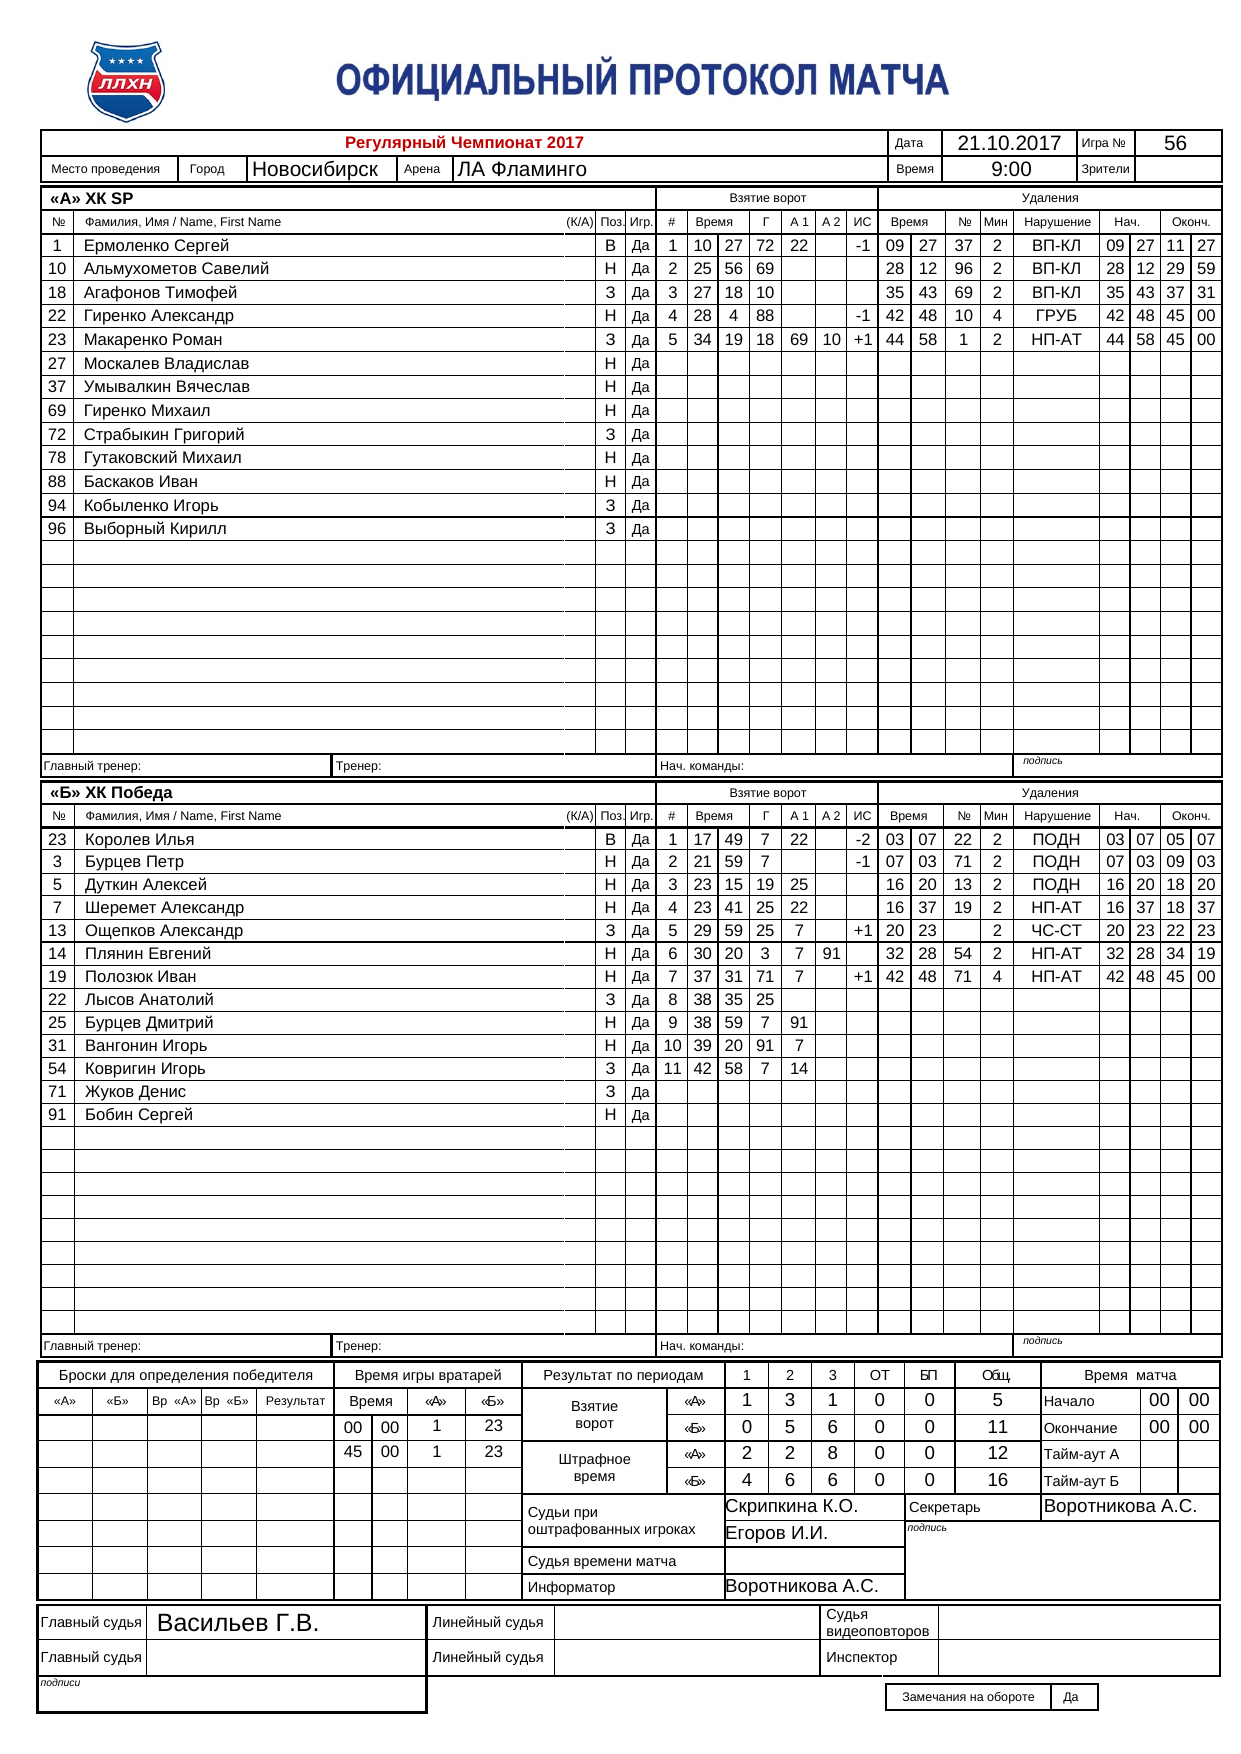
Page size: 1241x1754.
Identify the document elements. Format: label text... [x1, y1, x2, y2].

table_cell +1 [847, 920, 877, 941]
table_cell 2 [657, 850, 687, 872]
table_cell [782, 518, 815, 540]
table_cell [879, 588, 910, 611]
table_cell [1100, 470, 1129, 493]
table_cell [981, 1265, 1013, 1287]
table_cell [1131, 1104, 1160, 1126]
table_cell [93, 1441, 147, 1467]
table_cell [944, 1150, 980, 1172]
table_cell [782, 376, 815, 398]
table_cell [202, 1574, 256, 1599]
table_cell [719, 707, 749, 729]
table_cell [596, 1173, 625, 1195]
table_cell [816, 659, 846, 682]
table_cell [1131, 1012, 1160, 1033]
table_cell [1014, 989, 1099, 1011]
table_cell А 1 [782, 805, 815, 826]
table_cell [1161, 1196, 1190, 1218]
table_cell [944, 1265, 980, 1287]
table_cell [750, 636, 781, 658]
table_cell [565, 874, 595, 895]
table_cell 45 [1161, 328, 1190, 351]
table_header 1 [726, 1363, 768, 1387]
table_cell [657, 470, 687, 493]
table_cell 18 [719, 281, 749, 303]
table_cell ВП-КЛ [1014, 281, 1099, 303]
table_cell [981, 1081, 1013, 1103]
table_cell 00 [1179, 1415, 1219, 1440]
table_cell [1014, 1242, 1099, 1264]
table_cell Тайм-аут А [1042, 1441, 1140, 1467]
table_cell [202, 1468, 256, 1493]
table_cell 78 [42, 446, 73, 469]
table_cell [1100, 1311, 1129, 1333]
table_cell 03 [1100, 829, 1129, 849]
table_cell [816, 730, 846, 753]
table_cell «Б» [668, 1468, 724, 1493]
table_cell [565, 446, 595, 469]
table_cell [816, 1012, 846, 1033]
table_cell Ощепков Александр [75, 920, 564, 941]
table_cell [688, 470, 717, 493]
table_cell [408, 1494, 465, 1520]
table_cell [879, 683, 910, 706]
table_cell [981, 518, 1013, 540]
table_cell [1131, 588, 1160, 611]
table_header Замечания на обороте [887, 1685, 1050, 1709]
table_cell Время [889, 157, 941, 181]
table_cell [912, 1242, 943, 1264]
table_cell [1014, 399, 1099, 422]
table_cell [879, 1058, 910, 1079]
table_cell [42, 636, 73, 658]
table_cell [847, 896, 877, 918]
table_cell [565, 1012, 595, 1033]
table_cell [1192, 1196, 1221, 1218]
table_cell [946, 730, 980, 753]
table_cell [981, 683, 1013, 706]
table_cell 23 [466, 1416, 521, 1440]
table_cell [847, 612, 877, 634]
table_cell 28 [1131, 943, 1160, 964]
table_cell 91 [782, 1012, 815, 1033]
table_cell [750, 399, 781, 422]
table_cell Результат [257, 1389, 333, 1413]
table_cell [750, 470, 781, 493]
table_cell [847, 1127, 877, 1149]
table_cell 20 [1131, 874, 1160, 895]
table_cell 25 [750, 920, 781, 941]
table_cell [816, 446, 846, 469]
table_cell 20 [1192, 874, 1221, 895]
table_cell [847, 399, 877, 422]
table_cell 00 [1141, 1389, 1177, 1413]
table_cell [565, 1219, 595, 1241]
table_cell [1192, 1311, 1221, 1333]
table_header 2 [769, 1363, 811, 1387]
table_cell Линейный судья [428, 1606, 554, 1639]
table_cell [912, 470, 945, 493]
table_cell [946, 518, 980, 540]
table_cell [688, 707, 717, 729]
table_cell [74, 683, 564, 706]
table_cell [750, 423, 781, 445]
table_header Дата [889, 131, 941, 155]
table_cell [816, 376, 846, 398]
table_cell Нач. [1100, 805, 1160, 826]
table_cell [879, 565, 910, 587]
table_cell [1192, 683, 1221, 706]
table_cell [879, 494, 910, 516]
table_cell 16 [1100, 896, 1129, 918]
table_cell Дуткин Алексей [75, 874, 564, 895]
table_cell [148, 1416, 201, 1440]
table_cell [1014, 423, 1099, 445]
table_cell [75, 1242, 564, 1264]
table_cell Вангонин Игорь [75, 1035, 564, 1057]
table_cell 27 [719, 235, 749, 256]
table_cell [42, 1288, 74, 1310]
table_cell [688, 730, 717, 753]
table_cell [1014, 1173, 1099, 1195]
table_cell [1014, 518, 1099, 540]
table_cell 5 [956, 1389, 1040, 1413]
table_cell [1131, 636, 1160, 658]
table_cell [39, 1494, 92, 1520]
table_cell 48 [912, 966, 943, 987]
table_header Игра № [1078, 131, 1134, 155]
table_cell [912, 1196, 943, 1218]
table_cell 59 [719, 1012, 749, 1033]
table_cell [946, 588, 980, 611]
table_cell [981, 1012, 1013, 1033]
table_cell [1014, 588, 1099, 611]
table_cell [657, 1173, 687, 1195]
table_cell [42, 1219, 74, 1241]
table_cell [816, 636, 846, 658]
table_cell 25 [688, 257, 717, 280]
table_cell [816, 235, 846, 256]
table_cell «Б» [668, 1415, 724, 1440]
table_cell [719, 1311, 749, 1333]
table_cell Бобин Сергей [75, 1104, 564, 1126]
table_cell [1192, 399, 1221, 422]
table_cell [879, 399, 910, 422]
table_cell [782, 730, 815, 753]
table_cell 4 [726, 1468, 768, 1493]
table_cell [981, 1104, 1013, 1126]
table_cell 20 [719, 1035, 749, 1057]
table_cell [1100, 423, 1129, 445]
table_cell [946, 399, 980, 422]
table_cell Начало [1042, 1389, 1140, 1413]
table_cell [816, 1127, 846, 1149]
table_header Регулярный Чемпионат 2017 [42, 131, 887, 155]
table_cell [565, 1104, 595, 1126]
table_cell Шеремет Александр [75, 896, 564, 918]
table_cell Да [626, 1012, 655, 1033]
table_cell Да [626, 305, 655, 327]
table_cell [912, 1012, 943, 1033]
table_cell [750, 1127, 781, 1149]
table_cell 39 [688, 1035, 717, 1057]
table_cell [981, 1058, 1013, 1079]
table_cell Макаренко Роман [74, 328, 564, 351]
table_cell [1161, 1242, 1190, 1264]
table_cell Да [626, 470, 655, 493]
table_cell [847, 1311, 877, 1333]
table_cell [1014, 565, 1099, 587]
table_cell [1014, 1058, 1099, 1079]
table_cell [1014, 1104, 1099, 1126]
table_cell [1161, 470, 1190, 493]
table_cell [75, 1173, 564, 1195]
table_cell [596, 1219, 625, 1241]
table_cell [565, 896, 595, 918]
table_cell [565, 541, 595, 564]
table_cell Да [626, 920, 655, 941]
table_cell [1131, 423, 1160, 445]
table_cell 7 [782, 920, 815, 941]
table_cell [657, 636, 687, 658]
table_cell 16 [956, 1468, 1040, 1493]
table_cell [42, 1127, 74, 1149]
table_cell [1161, 541, 1190, 564]
table_cell ПОДН [1014, 874, 1099, 895]
table_cell 13 [42, 920, 74, 941]
table_cell 00 [1192, 328, 1221, 351]
table_cell 25 [750, 989, 781, 1011]
table_cell [750, 707, 781, 729]
table_cell [335, 1574, 371, 1599]
table_cell [816, 470, 846, 493]
table_cell подпись [1014, 755, 1221, 776]
table_cell Вр «А» [148, 1389, 201, 1413]
table_cell [719, 1081, 749, 1103]
table_cell [816, 1219, 846, 1241]
table_cell [981, 612, 1013, 634]
table_cell [428, 1677, 882, 1711]
table_cell [912, 565, 945, 587]
table_cell Оконч. [1161, 211, 1221, 233]
table_cell [42, 1242, 74, 1264]
table_cell [1192, 707, 1221, 729]
table_cell 09 [879, 235, 910, 256]
table_cell Секретарь [906, 1495, 1040, 1520]
table_cell [93, 1574, 147, 1599]
table_cell [879, 659, 910, 682]
table_cell [1131, 1173, 1160, 1195]
table_cell [408, 1574, 465, 1599]
table_cell [596, 659, 625, 682]
table_cell [1014, 1196, 1099, 1218]
table_cell [946, 636, 980, 658]
table_cell № [42, 805, 74, 826]
table_cell [657, 399, 687, 422]
table_cell [1192, 1058, 1221, 1079]
table_cell [782, 352, 815, 374]
table_cell [626, 1311, 655, 1333]
table_cell [688, 1288, 717, 1310]
table_cell 19 [750, 874, 781, 895]
table_cell Время [688, 211, 749, 233]
table_cell [1100, 1127, 1129, 1149]
table_cell 09 [1161, 850, 1190, 872]
table_cell [981, 494, 1013, 516]
table_cell 22 [782, 235, 815, 256]
table_cell [782, 659, 815, 682]
table_cell [1161, 1288, 1190, 1310]
table_cell [1192, 1150, 1221, 1172]
table_cell [75, 1311, 564, 1333]
table_cell Главный судья [39, 1640, 146, 1675]
table_cell [847, 874, 877, 895]
table_cell Гиренко Александр [74, 305, 564, 327]
table_cell [657, 1311, 687, 1333]
table_cell [981, 659, 1013, 682]
picture [5, 28, 1179, 129]
table_cell 00 [373, 1441, 407, 1467]
table_cell Н [596, 1012, 625, 1033]
table_cell [1131, 1288, 1160, 1310]
table_cell [565, 1127, 595, 1149]
table_cell [565, 1150, 595, 1172]
table_cell 23 [688, 874, 717, 895]
table_cell [912, 541, 945, 564]
table_cell [750, 659, 781, 682]
table_cell [1192, 541, 1221, 564]
table_cell [946, 376, 980, 398]
table_cell 96 [42, 518, 73, 540]
table_cell [1192, 730, 1221, 753]
table_cell [946, 565, 980, 587]
table_cell 7 [782, 1035, 815, 1057]
table_header Броски для определения победителя [39, 1363, 333, 1387]
table_cell Фамилия, Имя / Name, First Name [75, 805, 565, 826]
table_cell [335, 1494, 371, 1520]
table_cell З [596, 328, 625, 351]
table_cell Полозюк Иван [75, 966, 564, 987]
table_cell [688, 1265, 717, 1287]
table_cell Н [596, 874, 625, 895]
table_cell [1100, 352, 1129, 374]
table_cell [565, 565, 595, 587]
table_cell Судья видеоповторов [821, 1606, 938, 1639]
table_cell [257, 1441, 333, 1467]
table_cell [565, 494, 595, 516]
table_cell 28 [688, 305, 717, 327]
table_cell [408, 1547, 465, 1573]
table_cell подписи [39, 1677, 425, 1711]
table_cell З [596, 920, 625, 941]
table_cell [42, 588, 73, 611]
table_cell Да [626, 943, 655, 964]
table_cell [42, 683, 73, 706]
table_cell [1131, 730, 1160, 753]
table_cell 16 [879, 896, 910, 918]
table_cell Судья времени матча [523, 1548, 724, 1573]
table_cell [1100, 1150, 1129, 1172]
table_cell [1161, 636, 1190, 658]
table_cell 14 [782, 1058, 815, 1079]
table_cell 3 [750, 943, 781, 964]
table_cell [626, 588, 655, 611]
table_cell [1192, 565, 1221, 587]
table_cell Альмухометов Савелий [74, 257, 564, 280]
table_cell Арена [398, 157, 452, 181]
table_cell [335, 1547, 371, 1573]
table_cell [39, 1468, 92, 1493]
table_cell [466, 1494, 521, 1520]
table_cell [782, 1265, 815, 1287]
table_cell 1 [657, 235, 687, 256]
table_cell [1100, 636, 1129, 658]
table_cell [782, 1311, 815, 1333]
table_cell Зрители [1078, 157, 1134, 181]
table_cell [912, 1081, 943, 1103]
table_cell [719, 1196, 749, 1218]
table_cell [565, 1058, 595, 1079]
table_cell [847, 1219, 877, 1241]
table_cell 00 [1192, 305, 1221, 327]
table_cell 58 [1131, 328, 1160, 351]
table_cell 69 [946, 281, 980, 303]
table_cell [816, 565, 846, 587]
table_cell [981, 1173, 1013, 1195]
table_cell [750, 446, 781, 469]
table_cell 48 [1131, 305, 1160, 327]
table_cell [565, 850, 595, 872]
table_cell +1 [847, 328, 877, 351]
table_cell Фамилия, Имя / Name, First Name [74, 211, 565, 233]
table_cell 0 [855, 1389, 904, 1413]
table_cell [847, 352, 877, 374]
table_cell [912, 730, 945, 753]
table_cell [1100, 1058, 1129, 1079]
table_cell 54 [42, 1058, 74, 1079]
table_cell [912, 1127, 943, 1149]
table_cell [688, 1173, 717, 1195]
table_cell 3 [657, 281, 687, 303]
table_cell [1161, 446, 1190, 469]
table_cell Н [596, 446, 625, 469]
table_cell [1192, 352, 1221, 374]
table_cell [565, 1081, 595, 1103]
table_header Да [1052, 1685, 1097, 1709]
table_cell [555, 1640, 819, 1675]
table_cell [75, 1288, 564, 1310]
table_cell [944, 1058, 980, 1079]
table_cell [879, 730, 910, 753]
table_cell [1131, 1127, 1160, 1149]
table_cell 7 [782, 943, 815, 964]
table_cell Москалев Владислав [74, 352, 564, 374]
table_cell [1100, 588, 1129, 611]
table_cell Время [879, 211, 945, 233]
table_cell [565, 612, 595, 634]
table_cell +1 [847, 966, 877, 987]
table_cell З [596, 989, 625, 1011]
table_cell 28 [1100, 257, 1129, 280]
table_cell [750, 1081, 781, 1103]
table_cell Н [596, 1104, 625, 1126]
table_cell [782, 541, 815, 564]
table_cell [981, 423, 1013, 445]
table_cell Жуков Денис [75, 1081, 564, 1103]
table_cell НП-АТ [1014, 943, 1099, 964]
table_cell Поз. [596, 805, 625, 826]
table_cell [816, 874, 846, 895]
table_cell -1 [847, 235, 877, 256]
table_cell 20 [879, 920, 910, 941]
table_cell [565, 1196, 595, 1218]
table_cell [688, 659, 717, 682]
table_cell [981, 1288, 1013, 1310]
table_cell 6 [657, 943, 687, 964]
table_cell [782, 281, 815, 303]
table_cell Н [596, 1035, 625, 1057]
table_cell [912, 518, 945, 540]
table_cell 43 [912, 281, 945, 303]
table_cell З [596, 423, 625, 445]
table_cell 1 [946, 328, 980, 351]
table_cell [883, 1677, 1220, 1681]
table_cell [688, 1311, 717, 1333]
table_cell [335, 1521, 371, 1546]
table_cell [946, 446, 980, 469]
table_header Время матча [1042, 1363, 1219, 1387]
table_cell 27 [688, 281, 717, 303]
table_cell [93, 1416, 147, 1440]
table_cell 18 [750, 328, 781, 351]
table_cell [657, 446, 687, 469]
table_cell Егоров И.И. [726, 1521, 904, 1546]
table_cell 10 [657, 1035, 687, 1057]
table_cell 42 [879, 966, 910, 987]
table_cell [1014, 683, 1099, 706]
table_cell [816, 966, 846, 987]
table_cell [879, 1012, 910, 1033]
table_cell [816, 850, 846, 872]
table_cell Время [688, 805, 749, 826]
table_cell [1161, 1104, 1190, 1126]
table_cell 27 [1131, 235, 1160, 256]
table_cell 10 [42, 257, 73, 280]
table_cell [981, 446, 1013, 469]
table_cell [657, 1104, 687, 1126]
table_cell [42, 1265, 74, 1287]
table_cell [719, 1173, 749, 1195]
table_cell -1 [847, 305, 877, 327]
table_cell [847, 281, 877, 303]
table_cell [782, 1104, 815, 1126]
table_cell [750, 1219, 781, 1241]
table_cell 2 [769, 1442, 811, 1467]
table_cell ЧС-СТ [1014, 920, 1099, 941]
table_cell [688, 1104, 717, 1126]
table_cell В [596, 235, 625, 256]
table_cell 11 [1161, 235, 1190, 256]
table_cell [466, 1521, 521, 1546]
table_cell [596, 636, 625, 658]
table_cell «А» [39, 1389, 92, 1413]
table_cell [1192, 588, 1221, 611]
table_cell [1100, 376, 1129, 398]
table_cell 20 [1100, 920, 1129, 941]
table_cell [1131, 659, 1160, 682]
table_cell [1014, 636, 1099, 658]
table_cell [946, 612, 980, 634]
table_cell [816, 541, 846, 564]
table_cell [688, 518, 717, 540]
table_cell (К/А) [565, 211, 595, 233]
table_cell [847, 1058, 877, 1079]
table_cell Место проведения [42, 157, 177, 181]
table_cell [816, 1265, 846, 1287]
table_cell [657, 730, 687, 753]
table_cell [1141, 1441, 1177, 1467]
table_cell ВП-КЛ [1014, 235, 1099, 256]
table_cell [879, 1196, 910, 1218]
table_cell 00 [1179, 1389, 1219, 1413]
table_cell [719, 683, 749, 706]
table_cell [93, 1494, 147, 1520]
table_cell Бурцев Петр [75, 850, 564, 872]
table_cell 45 [1161, 305, 1190, 327]
table_cell [596, 1288, 625, 1310]
table_cell [688, 1242, 717, 1264]
table_cell [944, 1035, 980, 1057]
table_cell 8 [657, 989, 687, 1011]
table_cell Тайм-аут Б [1042, 1468, 1140, 1493]
table_cell [1014, 1150, 1099, 1172]
table_cell Игр. [626, 211, 655, 233]
table_cell 3 [769, 1389, 811, 1413]
table_cell [688, 423, 717, 445]
table_cell Н [596, 470, 625, 493]
table_cell [1131, 565, 1160, 587]
table_cell [944, 1104, 980, 1126]
table_cell 42 [879, 305, 910, 327]
table_header Результат по периодам [523, 1363, 724, 1387]
table_cell [1161, 730, 1190, 753]
table_cell [981, 1311, 1013, 1333]
table_cell [847, 659, 877, 682]
table_cell [1014, 446, 1099, 469]
table_cell 6 [812, 1415, 854, 1440]
table_cell [1161, 1173, 1190, 1195]
table_cell [1014, 494, 1099, 516]
table_cell 03 [1131, 850, 1160, 872]
table_cell [1131, 518, 1160, 540]
table_cell [816, 399, 846, 422]
table_cell Да [626, 966, 655, 987]
table_cell [1161, 1081, 1190, 1103]
table_cell [719, 470, 749, 493]
table_cell [847, 541, 877, 564]
table_cell 19 [944, 896, 980, 918]
table_cell 48 [912, 305, 945, 327]
table_cell [626, 730, 655, 753]
table_cell Баскаков Иван [74, 470, 564, 493]
table_cell [688, 636, 717, 658]
table_cell 21 [688, 850, 717, 872]
table_cell [1100, 399, 1129, 422]
table_cell [1192, 376, 1221, 398]
table_cell «А» [668, 1442, 724, 1467]
table_cell [847, 423, 877, 445]
table_cell 38 [688, 1012, 717, 1033]
table_cell ГРУБ [1014, 305, 1099, 327]
table_cell [946, 423, 980, 445]
table_cell [847, 376, 877, 398]
table_cell Да [626, 829, 655, 849]
table_cell [981, 565, 1013, 587]
table_cell [981, 1127, 1013, 1149]
table_cell Да [626, 874, 655, 895]
table_cell [75, 1265, 564, 1287]
table_cell [750, 494, 781, 516]
table_cell [626, 1173, 655, 1195]
table_cell [74, 659, 564, 682]
table_cell [719, 494, 749, 516]
table_cell [39, 1416, 92, 1440]
table_cell 2 [981, 920, 1013, 941]
table_cell [1161, 1035, 1190, 1057]
table_cell 59 [1192, 257, 1221, 280]
table_cell 16 [879, 874, 910, 895]
table_cell [596, 1311, 625, 1333]
table_cell [847, 1150, 877, 1172]
table_cell [750, 730, 781, 753]
table_cell Н [596, 966, 625, 987]
table_cell [565, 943, 595, 964]
table_cell [981, 352, 1013, 374]
table_cell [565, 305, 595, 327]
table_cell 2 [981, 943, 1013, 964]
table_cell [912, 1150, 943, 1172]
table_header 56 [1136, 131, 1221, 155]
table_cell [626, 636, 655, 658]
table_cell № [944, 805, 980, 826]
table_cell [879, 1035, 910, 1057]
table_cell [257, 1521, 333, 1546]
table_cell 2 [981, 235, 1013, 256]
table_cell [1131, 1242, 1160, 1264]
table_cell [1100, 1196, 1129, 1218]
table_cell [879, 541, 910, 564]
table_cell [944, 1196, 980, 1218]
table_cell [912, 707, 945, 729]
table_cell [555, 1606, 819, 1639]
table_cell 2 [981, 281, 1013, 303]
table_cell [847, 636, 877, 658]
table_cell [596, 565, 625, 587]
table_cell 2 [981, 896, 1013, 918]
table_cell [912, 352, 945, 374]
table_cell [565, 328, 595, 351]
table_cell Н [596, 850, 625, 872]
table_cell [879, 989, 910, 1011]
table_cell А 2 [816, 211, 846, 233]
table_cell «А» [668, 1389, 724, 1413]
table_cell [202, 1494, 256, 1520]
table_cell Ермоленко Сергей [74, 235, 564, 256]
table_cell [719, 659, 749, 682]
table_cell [879, 518, 910, 540]
table_cell [782, 1288, 815, 1310]
table_cell [657, 1150, 687, 1172]
table_cell 58 [719, 1058, 749, 1079]
table_cell Новосибирск [248, 157, 396, 181]
table_cell [750, 1196, 781, 1218]
table_cell Инспектор [821, 1640, 938, 1675]
table_cell 07 [912, 829, 943, 849]
table_cell [1099, 1682, 1220, 1711]
table_cell 34 [688, 328, 717, 351]
table_cell Да [626, 494, 655, 516]
table_cell [657, 1196, 687, 1218]
table_cell 37 [42, 376, 73, 398]
table_cell [39, 1547, 92, 1573]
table_cell [565, 588, 595, 611]
table_cell [74, 565, 564, 587]
table_cell [719, 1242, 749, 1264]
table_cell [719, 518, 749, 540]
table_cell 23 [466, 1441, 521, 1467]
table_cell [816, 1150, 846, 1172]
table_cell [1131, 446, 1160, 469]
table_cell [1131, 1219, 1160, 1241]
table_cell Да [626, 1035, 655, 1057]
table_cell 54 [944, 943, 980, 964]
table_header Время игры вратарей [335, 1363, 521, 1387]
table_cell [946, 683, 980, 706]
table_cell [847, 989, 877, 1011]
table_cell 1 [408, 1441, 465, 1467]
table_cell [657, 541, 687, 564]
table_cell [148, 1494, 201, 1520]
table_cell № [42, 211, 73, 233]
table_cell [750, 612, 781, 634]
table_cell [1131, 1035, 1160, 1057]
table_cell [202, 1441, 256, 1467]
table_cell [879, 1104, 910, 1126]
table_cell Бурцев Дмитрий [75, 1012, 564, 1033]
table_cell ПОДН [1014, 850, 1099, 872]
table_cell [719, 446, 749, 469]
table_cell 9 [657, 1012, 687, 1033]
table_cell [719, 1265, 749, 1287]
table_cell 72 [42, 423, 73, 445]
table_cell [1100, 1012, 1129, 1033]
table_cell 18 [42, 281, 73, 303]
table_cell Штрафное время [523, 1442, 666, 1493]
table_cell В [596, 829, 625, 849]
table_cell [816, 920, 846, 941]
table_cell [1100, 1242, 1129, 1264]
table_cell 16 [1100, 874, 1129, 895]
table_cell [782, 257, 815, 280]
table_cell [879, 1242, 910, 1264]
table_cell [565, 1035, 595, 1057]
table_cell [944, 989, 980, 1011]
table_cell [565, 470, 595, 493]
table_cell [1014, 352, 1099, 374]
table_cell [688, 1127, 717, 1149]
table_cell [75, 1127, 564, 1149]
table_cell [879, 1173, 910, 1195]
table_cell [1161, 1265, 1190, 1287]
table_cell 2 [657, 257, 687, 280]
table_cell [981, 541, 1013, 564]
table_cell А 1 [782, 211, 815, 233]
table_cell [1161, 707, 1190, 729]
table_cell [688, 1196, 717, 1218]
table_cell [847, 257, 877, 280]
table_cell [719, 541, 749, 564]
table_cell [626, 612, 655, 634]
table_cell 35 [879, 281, 910, 303]
table_cell Плянин Евгений [75, 943, 564, 964]
table_cell [1131, 541, 1160, 564]
table_cell [1192, 1242, 1221, 1264]
table_cell [657, 588, 687, 611]
table_cell [1100, 1219, 1129, 1241]
table_cell [565, 257, 595, 280]
table_cell [782, 1173, 815, 1195]
table_cell [565, 966, 595, 987]
table_cell [1161, 352, 1190, 374]
table_cell 23 [42, 328, 73, 351]
table_cell [1014, 612, 1099, 634]
table_cell ВП-КЛ [1014, 257, 1099, 280]
table_cell [335, 1468, 371, 1493]
table_cell 27 [1192, 235, 1221, 256]
table_cell 31 [719, 966, 749, 987]
table_cell [750, 683, 781, 706]
table_cell 71 [750, 966, 781, 987]
table_cell [847, 1012, 877, 1033]
table_cell [750, 518, 781, 540]
table_cell Да [626, 235, 655, 256]
table_cell [688, 565, 717, 587]
table_cell 19 [1192, 943, 1221, 964]
table_cell [596, 683, 625, 706]
table_cell 37 [946, 235, 980, 256]
table_cell [565, 518, 595, 540]
table_cell [75, 1196, 564, 1218]
table_cell 69 [750, 257, 781, 280]
table_cell Да [626, 989, 655, 1011]
table_cell [596, 1150, 625, 1172]
table_cell [912, 659, 945, 682]
table_cell [1131, 1311, 1160, 1333]
table_cell 22 [42, 989, 74, 1011]
table_cell Да [626, 518, 655, 540]
table_cell З [596, 281, 625, 303]
table_cell Да [626, 257, 655, 280]
table_cell 27 [912, 235, 945, 256]
table_cell [782, 470, 815, 493]
table_cell [816, 1035, 846, 1057]
table_cell Да [626, 896, 655, 918]
table_cell [1131, 707, 1160, 729]
table_cell 1 [657, 829, 687, 849]
table_cell [750, 1150, 781, 1172]
table_cell 0 [855, 1468, 904, 1493]
table_cell [1100, 1035, 1129, 1057]
table_cell [1192, 659, 1221, 682]
table_cell [688, 683, 717, 706]
table_cell (К/А) [565, 805, 595, 826]
table_cell ПОДН [1014, 829, 1099, 849]
table_cell [1014, 730, 1099, 753]
table_cell [847, 1242, 877, 1264]
table_cell [719, 612, 749, 634]
table_cell 38 [688, 989, 717, 1011]
table_cell [719, 423, 749, 445]
table_cell З [596, 494, 625, 516]
table_cell [1192, 446, 1221, 469]
table_cell 10 [946, 305, 980, 327]
table_cell [1100, 494, 1129, 516]
table_cell 45 [335, 1441, 371, 1467]
table_cell [626, 565, 655, 587]
table_cell [1014, 541, 1099, 564]
table_cell [466, 1547, 521, 1573]
table_cell [1161, 612, 1190, 634]
table_cell Лысов Анатолий [75, 989, 564, 1011]
table_cell 23 [688, 896, 717, 918]
table_cell 22 [782, 829, 815, 849]
table_cell [816, 352, 846, 374]
table_cell Н [596, 399, 625, 422]
table_cell 3 [42, 850, 74, 872]
table_cell Нач. команды: [657, 1335, 1012, 1356]
table_cell [719, 1127, 749, 1149]
table_cell [719, 1219, 749, 1241]
table_cell [719, 565, 749, 587]
table_cell 25 [42, 1012, 74, 1033]
table_cell [981, 399, 1013, 422]
table_header БП [905, 1363, 954, 1387]
table_cell [688, 1150, 717, 1172]
table_cell [981, 707, 1013, 729]
table_cell [565, 235, 595, 256]
table_cell [1192, 1012, 1221, 1033]
table_cell 72 [750, 235, 781, 256]
table_cell [944, 1127, 980, 1149]
table_cell 44 [1100, 328, 1129, 351]
table_cell 10 [688, 235, 717, 256]
table_cell 29 [688, 920, 717, 941]
table_cell [1131, 376, 1160, 398]
table_cell [257, 1547, 333, 1573]
table_cell 9:00 [943, 157, 1076, 181]
table_cell [1161, 683, 1190, 706]
table_cell [981, 730, 1013, 753]
table_cell [565, 920, 595, 941]
table_cell [1014, 1288, 1099, 1310]
table_cell [946, 352, 980, 374]
table_cell 7 [750, 829, 781, 849]
table_cell 59 [719, 850, 749, 872]
table_cell [688, 352, 717, 374]
table_cell [42, 707, 73, 729]
table_cell [816, 257, 846, 280]
table_cell Судьи при оштрафованных игроках [523, 1495, 724, 1546]
table_cell [565, 707, 595, 729]
table_cell 1 [42, 235, 73, 256]
table_cell [1192, 1127, 1221, 1149]
table_cell [657, 1219, 687, 1241]
table_cell 56 [719, 257, 749, 280]
table_cell [1131, 399, 1160, 422]
table_cell 2 [726, 1442, 768, 1467]
table_cell 30 [688, 943, 717, 964]
table_cell [879, 1127, 910, 1149]
table_cell [1192, 636, 1221, 658]
table_cell [565, 1242, 595, 1264]
table_cell [42, 1150, 74, 1172]
table_cell 10 [750, 281, 781, 303]
table_cell [981, 636, 1013, 658]
table_cell Да [626, 352, 655, 374]
table_cell [565, 281, 595, 303]
table_cell [1131, 1265, 1160, 1287]
table_cell [565, 1173, 595, 1195]
table_cell [1141, 1468, 1177, 1493]
table_cell [782, 1081, 815, 1103]
table_cell 22 [944, 829, 980, 849]
table_cell [719, 376, 749, 398]
table_cell [626, 1196, 655, 1218]
table_cell [1100, 565, 1129, 587]
table_cell Да [626, 423, 655, 445]
table_cell [944, 1288, 980, 1310]
table_cell [466, 1574, 521, 1599]
table_cell [847, 446, 877, 469]
table_cell [946, 659, 980, 682]
table_cell 4 [657, 896, 687, 918]
table_cell 03 [879, 829, 910, 849]
table_cell 22 [782, 896, 815, 918]
table_cell Окончание [1042, 1415, 1140, 1440]
table_cell [1192, 1173, 1221, 1195]
table_cell [74, 541, 564, 564]
table_cell [816, 494, 846, 516]
table_cell 4 [719, 305, 749, 327]
table_cell [565, 1288, 595, 1310]
table_cell [75, 1150, 564, 1172]
table_cell 31 [42, 1035, 74, 1057]
table_header «А» ХК SP [42, 188, 655, 209]
table_cell 58 [912, 328, 945, 351]
table_cell [879, 612, 910, 634]
table_cell Да [626, 1081, 655, 1103]
table_cell [657, 683, 687, 706]
table_cell [42, 1173, 74, 1195]
table_header 3 [812, 1363, 854, 1387]
table_cell [750, 588, 781, 611]
table_cell [75, 1219, 564, 1241]
table_cell [1161, 376, 1190, 398]
table_cell [816, 1288, 846, 1310]
table_cell [565, 659, 595, 682]
table_cell 42 [1100, 305, 1129, 327]
table_cell [1100, 707, 1129, 729]
table_cell [626, 1219, 655, 1241]
table_cell [847, 707, 877, 729]
table_cell [1192, 1219, 1221, 1241]
table_cell Н [596, 257, 625, 280]
table_cell [912, 1219, 943, 1241]
table_cell 6 [812, 1468, 854, 1493]
table_cell З [596, 518, 625, 540]
table_cell З [596, 1081, 625, 1103]
table_cell [912, 612, 945, 634]
table_cell [657, 1127, 687, 1149]
table_cell 59 [719, 920, 749, 941]
table_cell [1179, 1441, 1219, 1467]
table_cell [1192, 494, 1221, 516]
table_cell [74, 707, 564, 729]
table_cell [750, 1265, 781, 1287]
table_cell [912, 1288, 943, 1310]
table_cell 71 [944, 850, 980, 872]
table_cell 1 [812, 1389, 854, 1413]
table_header Удаления [879, 188, 1221, 209]
table_cell [847, 1265, 877, 1287]
table_cell [1161, 989, 1190, 1011]
table_cell 69 [782, 328, 815, 351]
table_cell [1131, 470, 1160, 493]
table_cell [782, 446, 815, 469]
table_cell [1100, 1288, 1129, 1310]
table_cell [912, 1104, 943, 1126]
table_cell [1014, 707, 1099, 729]
table_cell [1014, 1265, 1099, 1287]
table_cell Н [596, 896, 625, 918]
table_header Взятие ворот [657, 188, 877, 209]
table_cell [1131, 1081, 1160, 1103]
table_cell [1014, 1081, 1099, 1103]
table_cell 2 [981, 874, 1013, 895]
table_cell [626, 1127, 655, 1149]
table_cell [944, 1311, 980, 1333]
table_cell [1161, 518, 1190, 540]
table_cell НП-АТ [1014, 328, 1099, 351]
table_cell [626, 1242, 655, 1264]
table_cell [1131, 989, 1160, 1011]
table_cell [626, 1288, 655, 1310]
table_cell [816, 1058, 846, 1079]
table_cell Нарушение [1014, 805, 1099, 826]
table_cell [782, 305, 815, 327]
table_cell Да [626, 399, 655, 422]
table_cell 07 [1131, 829, 1160, 849]
table_cell [879, 1081, 910, 1103]
table_cell [879, 352, 910, 374]
table_cell [688, 494, 717, 516]
table_cell [719, 1104, 749, 1126]
table_cell 22 [42, 305, 73, 327]
table_cell Гиренко Михаил [74, 399, 564, 422]
table_cell [946, 541, 980, 564]
table_cell 23 [1131, 920, 1160, 941]
table_cell [565, 376, 595, 398]
table_cell [42, 1311, 74, 1333]
table_cell Мин [981, 805, 1013, 826]
table_cell [1161, 659, 1190, 682]
table_cell [1014, 1127, 1099, 1149]
table_cell [1179, 1468, 1219, 1493]
table_cell [912, 636, 945, 658]
table_cell Агафонов Тимофей [74, 281, 564, 303]
table_cell [782, 1242, 815, 1264]
table_cell [688, 1081, 717, 1103]
table_cell [719, 352, 749, 374]
table_cell [879, 1288, 910, 1310]
table_cell [750, 1311, 781, 1333]
table_cell [879, 446, 910, 469]
table_header Общ. [956, 1363, 1040, 1387]
table_cell 2 [981, 850, 1013, 872]
table_cell [1161, 1127, 1190, 1149]
table_cell 0 [726, 1415, 768, 1440]
table_cell [93, 1521, 147, 1546]
table_cell [946, 470, 980, 493]
table_cell [944, 1012, 980, 1033]
table_cell [93, 1547, 147, 1573]
table_cell 34 [1161, 943, 1190, 964]
table_cell 12 [956, 1442, 1040, 1467]
table_cell [688, 588, 717, 611]
table_cell [879, 1311, 910, 1333]
table_cell [688, 446, 717, 469]
table_cell [657, 494, 687, 516]
table_cell [816, 896, 846, 918]
table_cell [565, 636, 595, 658]
table_cell [816, 1311, 846, 1333]
table_cell [596, 730, 625, 753]
table_cell [74, 612, 564, 634]
table_cell 12 [1131, 257, 1160, 280]
table_cell [912, 989, 943, 1011]
table_cell [688, 376, 717, 398]
table_cell 91 [750, 1035, 781, 1057]
table_cell Информатор [523, 1575, 724, 1599]
table_cell [1100, 683, 1129, 706]
table_cell Тренер: [333, 755, 655, 776]
table_cell 25 [750, 896, 781, 918]
table_cell [944, 1242, 980, 1264]
table_cell Да [626, 376, 655, 398]
table_cell 37 [1131, 896, 1160, 918]
table_cell 37 [1161, 281, 1190, 303]
table_cell [42, 1196, 74, 1218]
table_cell [847, 565, 877, 587]
table_cell [1192, 470, 1221, 493]
table_cell [782, 1127, 815, 1149]
table_cell [657, 659, 687, 682]
table_cell Нач. [1100, 211, 1160, 233]
table_cell [1192, 518, 1221, 540]
table_cell [816, 588, 846, 611]
table_cell [688, 612, 717, 634]
table_cell [847, 1173, 877, 1195]
table_cell [148, 1441, 201, 1467]
table_cell 00 [373, 1416, 407, 1440]
table_cell 03 [912, 850, 943, 872]
table_cell [912, 494, 945, 516]
table_cell Гутаковский Михаил [74, 446, 564, 469]
table_cell [782, 636, 815, 658]
table_cell Г [750, 211, 781, 233]
table_cell [782, 565, 815, 587]
table_cell 88 [750, 305, 781, 327]
table_cell -2 [847, 829, 877, 849]
table_cell 03 [1192, 850, 1221, 872]
table_cell [879, 636, 910, 658]
table_cell 48 [1131, 966, 1160, 987]
table_cell [847, 730, 877, 753]
table_cell 28 [912, 943, 943, 964]
table_cell [373, 1494, 407, 1520]
table_cell 37 [912, 896, 943, 918]
table_cell [596, 541, 625, 564]
table_cell 43 [1131, 281, 1160, 303]
table_cell Время [335, 1389, 407, 1413]
table_cell 07 [1192, 829, 1221, 849]
table_cell 5 [657, 328, 687, 351]
table_cell [1192, 612, 1221, 634]
table_cell [944, 1081, 980, 1103]
table_cell [782, 423, 815, 445]
table_cell [565, 829, 595, 849]
table_cell ЛА Фламинго [454, 157, 887, 181]
table_cell [42, 659, 73, 682]
table_cell [1161, 1219, 1190, 1241]
table_cell 32 [879, 943, 910, 964]
table_cell [816, 1081, 846, 1103]
table_cell [1100, 612, 1129, 634]
table_cell Оконч. [1161, 805, 1221, 826]
table_cell [939, 1606, 1219, 1639]
table_cell Н [596, 305, 625, 327]
table_cell [816, 305, 846, 327]
table_cell Н [596, 352, 625, 374]
table_cell [202, 1547, 256, 1573]
table_cell [912, 1311, 943, 1333]
table_cell [408, 1468, 465, 1493]
table_cell [719, 636, 749, 658]
table_cell [626, 683, 655, 706]
table_cell [944, 1219, 980, 1241]
table_cell 42 [1100, 966, 1129, 987]
table_cell 05 [1161, 829, 1190, 849]
table_cell 15 [719, 874, 749, 895]
table_cell [1014, 470, 1099, 493]
table_cell З [596, 1058, 625, 1079]
table_cell [847, 588, 877, 611]
table_cell «Б » [466, 1389, 521, 1413]
table_cell Г [750, 805, 781, 826]
table_cell [816, 612, 846, 634]
table_cell № [946, 211, 980, 233]
table_cell 0 [905, 1389, 954, 1413]
table_cell Н [596, 376, 625, 398]
table_cell [816, 518, 846, 540]
table_cell [688, 399, 717, 422]
table_cell [726, 1548, 904, 1573]
table_cell Кобыленко Игорь [74, 494, 564, 516]
table_cell ИС [847, 805, 877, 826]
table_cell [847, 1035, 877, 1057]
table_cell 0 [855, 1442, 904, 1467]
table_cell [750, 376, 781, 398]
table_cell [1100, 730, 1129, 753]
table_cell [912, 399, 945, 422]
table_cell 2 [981, 328, 1013, 351]
table_cell Да [626, 446, 655, 469]
table_cell [1192, 1288, 1221, 1310]
table_cell 45 [1161, 966, 1190, 987]
table_cell 7 [657, 966, 687, 987]
table_cell подпись [1014, 1335, 1221, 1356]
table_cell Выборный Кирилл [74, 518, 564, 540]
table_cell [626, 1150, 655, 1172]
table_cell [657, 1242, 687, 1264]
table_cell «А» [408, 1389, 465, 1413]
table_cell [257, 1574, 333, 1599]
table_cell [879, 1219, 910, 1241]
table_cell [1161, 494, 1190, 516]
table_cell [1100, 518, 1129, 540]
table_cell [373, 1521, 407, 1546]
table_cell [816, 1173, 846, 1195]
table_cell [1161, 399, 1190, 422]
table_cell [596, 612, 625, 634]
table_cell [147, 1640, 425, 1675]
table_header 21.10.2017 [943, 131, 1076, 155]
table_cell 42 [688, 1058, 717, 1079]
table_cell [912, 1035, 943, 1057]
table_cell [847, 1196, 877, 1218]
table_cell Главный судья [39, 1606, 146, 1639]
table_cell [1192, 989, 1221, 1011]
table_cell [782, 707, 815, 729]
table_cell [565, 399, 595, 422]
table_cell 23 [912, 920, 943, 941]
table_cell 3 [657, 874, 687, 895]
table_cell [981, 1035, 1013, 1057]
table_cell [912, 446, 945, 469]
table_cell [981, 1242, 1013, 1264]
table_cell [912, 1058, 943, 1079]
table_cell [657, 612, 687, 634]
table_cell А 2 [816, 805, 846, 826]
table_cell подпись [906, 1522, 1219, 1599]
table_cell 00 [335, 1416, 371, 1440]
table_cell [847, 1081, 877, 1103]
table_cell [1131, 683, 1160, 706]
table_cell [565, 730, 595, 753]
table_cell Да [626, 1104, 655, 1126]
table_cell [847, 683, 877, 706]
table_cell [782, 494, 815, 516]
table_cell [782, 850, 815, 872]
table_cell [657, 1265, 687, 1287]
table_cell [565, 423, 595, 445]
table_header Удаления [879, 783, 1221, 803]
table_cell [257, 1494, 333, 1520]
table_cell [816, 683, 846, 706]
table_cell [596, 707, 625, 729]
table_cell [466, 1468, 521, 1493]
table_cell [944, 920, 980, 941]
table_cell [1161, 1012, 1190, 1033]
table_cell [719, 588, 749, 611]
table_cell [1161, 565, 1190, 587]
table_cell [565, 683, 595, 706]
table_cell 4 [981, 305, 1013, 327]
table_cell 5 [42, 874, 74, 895]
table_cell Королев Илья [75, 829, 564, 849]
table_cell # [657, 211, 687, 233]
table_cell [816, 1196, 846, 1218]
table_cell [750, 1104, 781, 1126]
table_cell [912, 1173, 943, 1195]
table_cell 69 [42, 399, 73, 422]
table_cell 20 [719, 943, 749, 964]
table_cell [1014, 1311, 1099, 1333]
table_cell 8 [812, 1442, 854, 1467]
table_cell 41 [719, 896, 749, 918]
table_cell [626, 541, 655, 564]
table_cell [42, 541, 73, 564]
table_cell 14 [42, 943, 74, 964]
table_cell 37 [688, 966, 717, 987]
table_cell Взятие ворот [523, 1389, 666, 1440]
table_cell 96 [946, 257, 980, 280]
table_cell 22 [1161, 920, 1190, 941]
table_cell 91 [816, 943, 846, 964]
table_cell [1100, 659, 1129, 682]
table_cell 10 [816, 328, 846, 351]
table_cell [657, 1081, 687, 1103]
table_cell [596, 1265, 625, 1287]
table_cell [373, 1468, 407, 1493]
table_cell 19 [42, 966, 74, 987]
table_cell Игр. [626, 805, 655, 826]
table_cell [912, 376, 945, 398]
table_cell [148, 1521, 201, 1546]
table_cell 07 [1100, 850, 1129, 872]
table_cell 00 [1192, 966, 1221, 987]
table_cell 1 [726, 1389, 768, 1413]
table_cell Линейный судья [428, 1640, 554, 1675]
table_cell Н [596, 943, 625, 964]
table_cell 31 [1192, 281, 1221, 303]
table_cell 25 [782, 874, 815, 895]
table_cell [1136, 157, 1221, 181]
table_cell 12 [912, 257, 945, 280]
table_cell 0 [905, 1442, 954, 1467]
table_cell [1161, 1311, 1190, 1333]
table_cell [657, 707, 687, 729]
table_cell 94 [42, 494, 73, 516]
table_cell 35 [719, 989, 749, 1011]
table_cell [1161, 1058, 1190, 1079]
table_cell 35 [1100, 281, 1129, 303]
table_cell 32 [1100, 943, 1129, 964]
table_cell [596, 588, 625, 611]
table_cell 91 [42, 1104, 74, 1126]
table_cell [657, 423, 687, 445]
table_cell 71 [42, 1081, 74, 1103]
table_cell [1131, 1196, 1160, 1218]
table_cell 11 [956, 1415, 1040, 1440]
table_cell [939, 1640, 1219, 1675]
table_cell [816, 1104, 846, 1126]
table_cell 20 [912, 874, 943, 895]
table_cell [688, 1219, 717, 1241]
table_cell 19 [719, 328, 749, 351]
table_cell [1100, 541, 1129, 564]
table_cell [1131, 1150, 1160, 1172]
table_cell [373, 1574, 407, 1599]
table_cell [782, 588, 815, 611]
table_cell [782, 1196, 815, 1218]
table_cell 7 [42, 896, 74, 918]
table_cell [782, 1219, 815, 1241]
table_cell 13 [944, 874, 980, 895]
table_cell [1192, 1035, 1221, 1057]
table_cell [596, 1127, 625, 1149]
table_cell 09 [1100, 235, 1129, 256]
table_cell Воротникова А.С. [1042, 1495, 1219, 1520]
table_cell [750, 1173, 781, 1195]
table_cell Скрипкина К.О. [726, 1495, 904, 1520]
table_cell [981, 588, 1013, 611]
table_cell 2 [981, 829, 1013, 849]
table_cell 1 [408, 1416, 465, 1440]
table_cell [816, 281, 846, 303]
table_cell [912, 588, 945, 611]
table_cell 27 [42, 352, 73, 374]
table_cell [912, 1265, 943, 1287]
table_cell НП-АТ [1014, 896, 1099, 918]
table_cell [1161, 1150, 1190, 1172]
table_cell [39, 1441, 92, 1467]
table_cell [257, 1416, 333, 1440]
table_cell [750, 352, 781, 374]
table_cell [373, 1547, 407, 1573]
table_cell Да [626, 328, 655, 351]
table_cell [782, 989, 815, 1011]
table_cell Время [879, 805, 943, 826]
table_cell [1192, 1104, 1221, 1126]
table_cell 17 [688, 829, 717, 849]
table_cell [847, 1288, 877, 1310]
table_cell [981, 1219, 1013, 1241]
table_header ОТ [855, 1363, 904, 1387]
table_cell [1100, 1104, 1129, 1126]
table_cell ИС [847, 211, 877, 233]
table_cell [879, 1150, 910, 1172]
table_cell [782, 612, 815, 634]
table_cell Тренер: [333, 1335, 655, 1356]
table_cell 11 [657, 1058, 687, 1079]
table_cell [1100, 989, 1129, 1011]
table_cell [657, 565, 687, 587]
table_cell «Б» [93, 1389, 147, 1413]
table_cell [657, 376, 687, 398]
table_cell [816, 707, 846, 729]
table_cell [148, 1574, 201, 1599]
table_cell [1131, 352, 1160, 374]
table_cell [42, 612, 73, 634]
table_cell 18 [1161, 896, 1190, 918]
table_cell [847, 494, 877, 516]
table_cell 37 [1192, 896, 1221, 918]
table_cell [847, 470, 877, 493]
table_cell 0 [905, 1415, 954, 1440]
table_cell [879, 470, 910, 493]
table_cell [1100, 1081, 1129, 1103]
table_cell [596, 1196, 625, 1218]
table_cell 2 [981, 257, 1013, 280]
table_cell [719, 1150, 749, 1172]
table_cell Главный тренер: [42, 1335, 330, 1356]
table_cell Страбыкин Григорий [74, 423, 564, 445]
table_cell 29 [1161, 257, 1190, 280]
table_cell Город [179, 157, 246, 181]
table_cell [816, 423, 846, 445]
table_cell Мин [981, 211, 1013, 233]
table_cell НП-АТ [1014, 966, 1099, 987]
table_cell [42, 565, 73, 587]
table_cell Да [626, 281, 655, 303]
table_cell Главный тренер: [42, 755, 330, 776]
table_cell [626, 659, 655, 682]
table_cell [750, 1242, 781, 1264]
table_cell Да [626, 1058, 655, 1079]
table_cell 4 [981, 966, 1013, 987]
table_cell [816, 1242, 846, 1264]
table_cell Воротникова А.С. [726, 1575, 904, 1599]
table_cell [565, 1311, 595, 1333]
table_cell [946, 494, 980, 516]
table_cell [148, 1547, 201, 1573]
table_cell [879, 1265, 910, 1287]
table_cell [981, 376, 1013, 398]
table_cell 0 [855, 1415, 904, 1440]
table_cell [782, 1150, 815, 1172]
table_cell [408, 1521, 465, 1546]
table_cell [719, 730, 749, 753]
table_cell [1014, 1012, 1099, 1033]
table_cell [1131, 1058, 1160, 1079]
table_cell [750, 541, 781, 564]
table_cell [1014, 659, 1099, 682]
table_cell [782, 683, 815, 706]
table_cell [202, 1521, 256, 1546]
table_cell 7 [750, 1058, 781, 1079]
table_cell 49 [719, 829, 749, 849]
table_cell [74, 730, 564, 753]
table_cell [74, 636, 564, 658]
table_cell [879, 423, 910, 445]
table_cell [688, 541, 717, 564]
table_cell [816, 989, 846, 1011]
table_cell 71 [944, 966, 980, 987]
table_cell [1014, 376, 1099, 398]
table_cell [565, 1265, 595, 1287]
table_cell [1100, 446, 1129, 469]
table_cell [1192, 423, 1221, 445]
table_cell [93, 1468, 147, 1493]
table_cell 00 [1141, 1415, 1177, 1440]
table_cell [981, 470, 1013, 493]
table_cell 88 [42, 470, 73, 493]
table_cell [847, 943, 877, 964]
table_cell [981, 989, 1013, 1011]
table_cell 6 [769, 1468, 811, 1493]
table_cell [847, 1104, 877, 1126]
table_header «Б» ХК Победа [42, 783, 655, 803]
table_cell Поз. [596, 211, 625, 233]
table_cell [816, 829, 846, 849]
table_cell [981, 1150, 1013, 1172]
table_cell [944, 1173, 980, 1195]
table_cell [981, 1196, 1013, 1218]
table_header Взятие ворот [657, 783, 877, 803]
table_cell [946, 707, 980, 729]
table_cell [202, 1416, 256, 1440]
table_cell 7 [750, 850, 781, 872]
table_cell [1161, 588, 1190, 611]
table_cell [750, 1288, 781, 1310]
table_cell [912, 683, 945, 706]
table_cell 4 [657, 305, 687, 327]
table_cell 23 [1192, 920, 1221, 941]
table_cell 18 [1161, 874, 1190, 895]
table_cell [1131, 494, 1160, 516]
table_cell [750, 565, 781, 587]
table_cell 0 [905, 1468, 954, 1493]
table_cell Умывалкин Вячеслав [74, 376, 564, 398]
table_cell [626, 1265, 655, 1287]
table_cell [719, 1288, 749, 1310]
table_cell [1100, 1173, 1129, 1195]
table_cell [1100, 1265, 1129, 1287]
table_cell [1014, 1219, 1099, 1241]
table_cell [847, 518, 877, 540]
table_cell Да [626, 850, 655, 872]
table_cell 5 [657, 920, 687, 941]
table_cell [565, 989, 595, 1011]
table_cell [879, 376, 910, 398]
table_cell [257, 1468, 333, 1493]
table_cell [1192, 1081, 1221, 1103]
table_cell [912, 423, 945, 445]
table_cell [1014, 1035, 1099, 1057]
table_cell Нарушение [1014, 211, 1099, 233]
table_cell [782, 399, 815, 422]
table_cell [1161, 423, 1190, 445]
table_cell 5 [769, 1415, 811, 1440]
table_cell Нач. команды: [657, 755, 1012, 776]
table_cell [148, 1468, 201, 1493]
table_cell [626, 707, 655, 729]
table_cell 7 [750, 1012, 781, 1033]
table_cell # [657, 805, 687, 826]
table_cell -1 [847, 850, 877, 872]
table_cell 28 [879, 257, 910, 280]
table_cell [565, 352, 595, 374]
table_cell [39, 1574, 92, 1599]
table_cell 7 [782, 966, 815, 987]
table_cell Васильев Г.В. [147, 1606, 425, 1639]
table_cell [657, 1288, 687, 1310]
table_cell [657, 518, 687, 540]
table_cell [596, 1242, 625, 1264]
table_cell [719, 399, 749, 422]
table_cell [42, 730, 73, 753]
table_cell [1192, 1265, 1221, 1287]
table_cell Вр «Б» [202, 1389, 256, 1413]
table_cell [1131, 612, 1160, 634]
table_cell 23 [42, 829, 74, 849]
table_cell [879, 707, 910, 729]
table_cell [74, 588, 564, 611]
table_cell [657, 352, 687, 374]
table_cell 07 [879, 850, 910, 872]
table_cell 44 [879, 328, 910, 351]
table_cell [39, 1521, 92, 1546]
table_cell Ковригин Игорь [75, 1058, 564, 1079]
